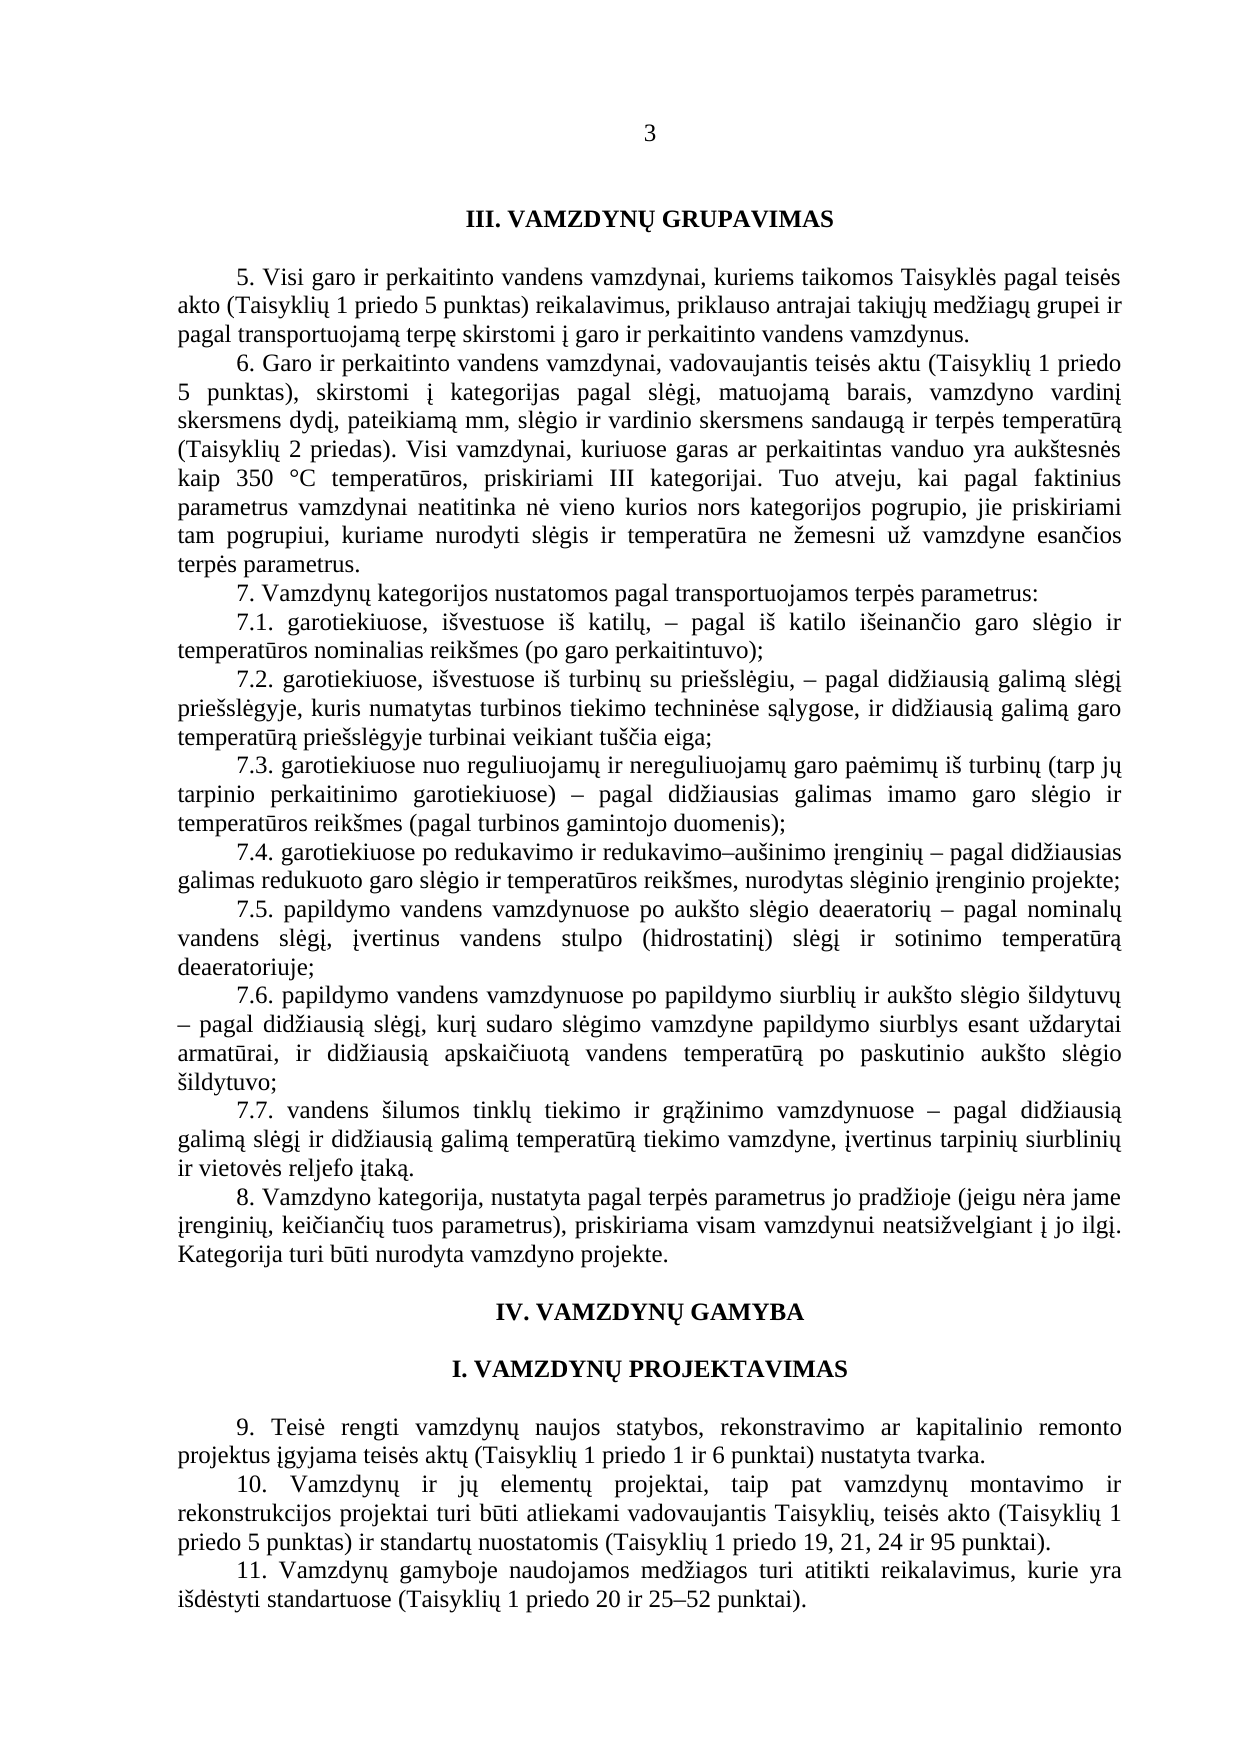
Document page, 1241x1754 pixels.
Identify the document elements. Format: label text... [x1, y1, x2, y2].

text 10. Vamzdynų ir jų elementų projektai, taip pat vamzdynų montavimo ir rekonstrukcijos projektai turi būti atliekami vadovaujantis Taisyklių, teisės akto (Taisyklių 1 priedo 5 punktas) ir standartų nuostatomis (Taisyklių 1 priedo 19, 21, 24 ir 95 punktai). [177, 1469, 1122, 1556]
text IV. VAMZDYNŲ GAMYBA [177, 1297, 1122, 1326]
text 8. Vamzdyno kategorija, nustatyta pagal terpės parametrus jo pradžioje (jeigu nėra jame įrenginių, keičiančių tuos parametrus), priskiriama visam vamzdynui neatsižvelgiant į jo ilgį. Kategorija turi būti nurodyta vamzdyno projekte. [177, 1182, 1122, 1268]
text 5. Visi garo ir perkaitinto vandens vamzdynai, kuriems taikomos Taisyklės pagal teisės akto (Taisyklių 1 priedo 5 punktas) reikalavimus, priklauso antrajai takiųjų medžiagų grupei ir pagal transportuojamą terpę skirstomi į garo ir perkaitinto vandens vamzdynus. [177, 262, 1122, 348]
text 7. Vamzdynų kategorijos nustatomos pagal transportuojamos terpės parametrus: [177, 578, 1122, 607]
text 9. Teisė rengti vamzdynų naujos statybos, rekonstravimo ar kapitalinio remonto projektus įgyjama teisės aktų (Taisyklių 1 priedo 1 ir 6 punktai) nustatyta tvarka. [177, 1412, 1122, 1469]
text 6. Garo ir perkaitinto vandens vamzdynai, vadovaujantis teisės aktu (Taisyklių 1 priedo 5 punktas), skirstomi į kategorijas pagal slėgį, matuojamą barais, vamzdyno vardinį skersmens dydį, pateikiamą mm, slėgio ir vardinio skersmens sandaugą ir terpės temperatūrą (Taisyklių 2 priedas). Visi vamzdynai, kuriuose garas ar perkaitintas vanduo yra aukštesnės kaip 350 °C temperatūros, priskiriami III kategorijai. Tuo atveju, kai pagal faktinius parametrus vamzdynai neatitinka nė vieno kurios nors kategorijos pogrupio, jie priskiriami tam pogrupiui, kuriame nurodyti slėgis ir temperatūra ne žemesni už vamzdyne esančios terpės parametrus. [177, 348, 1122, 578]
text 7.6. papildymo vandens vamzdynuose po papildymo siurblių ir aukšto slėgio šildytuvų – pagal didžiausią slėgį, kurį sudaro slėgimo vamzdyne papildymo siurblys esant uždarytai armatūrai, ir didžiausią apskaičiuotą vandens temperatūrą po paskutinio aukšto slėgio šildytuvo; [177, 981, 1122, 1096]
text I. VAMZDYNŲ PROJEKTAVIMAS [177, 1354, 1122, 1383]
text 7.1. garotiekiuose, išvestuose iš katilų, – pagal iš katilo išeinančio garo slėgio ir temperatūros nominalias reikšmes (po garo perkaitintuvo); [177, 607, 1122, 664]
text III. VAMZDYNŲ GRUPAVIMAS [177, 204, 1122, 233]
text 7.3. garotiekiuose nuo reguliuojamų ir nereguliuojamų garo paėmimų iš turbinų (tarp jų tarpinio perkaitinimo garotiekiuose) – pagal didžiausias galimas imamo garo slėgio ir temperatūros reikšmes (pagal turbinos gamintojo duomenis); [177, 751, 1122, 837]
text 7.7. vandens šilumos tinklų tiekimo ir grąžinimo vamzdynuose – pagal didžiausią galimą slėgį ir didžiausią galimą temperatūrą tiekimo vamzdyne, įvertinus tarpinių siurblinių ir vietovės reljefo įtaką. [177, 1096, 1122, 1182]
text 7.4. garotiekiuose po redukavimo ir redukavimo–aušinimo įrenginių – pagal didžiausias galimas redukuoto garo slėgio ir temperatūros reikšmes, nurodytas slėginio įrenginio projekte; [177, 837, 1122, 894]
text 7.2. garotiekiuose, išvestuose iš turbinų su priešslėgiu, – pagal didžiausią galimą slėgį priešslėgyje, kuris numatytas turbinos tiekimo techninėse sąlygose, ir didžiausią galimą garo temperatūrą priešslėgyje turbinai veikiant tuščia eiga; [177, 664, 1122, 751]
text 11. Vamzdynų gamyboje naudojamos medžiagos turi atitikti reikalavimus, kurie yra išdėstyti standartuose (Taisyklių 1 priedo 20 ir 25–52 punktai). [177, 1556, 1122, 1613]
text 7.5. papildymo vandens vamzdynuose po aukšto slėgio deaeratorių – pagal nominalų vandens slėgį, įvertinus vandens stulpo (hidrostatinį) slėgį ir sotinimo temperatūrą deaeratoriuje; [177, 894, 1122, 981]
